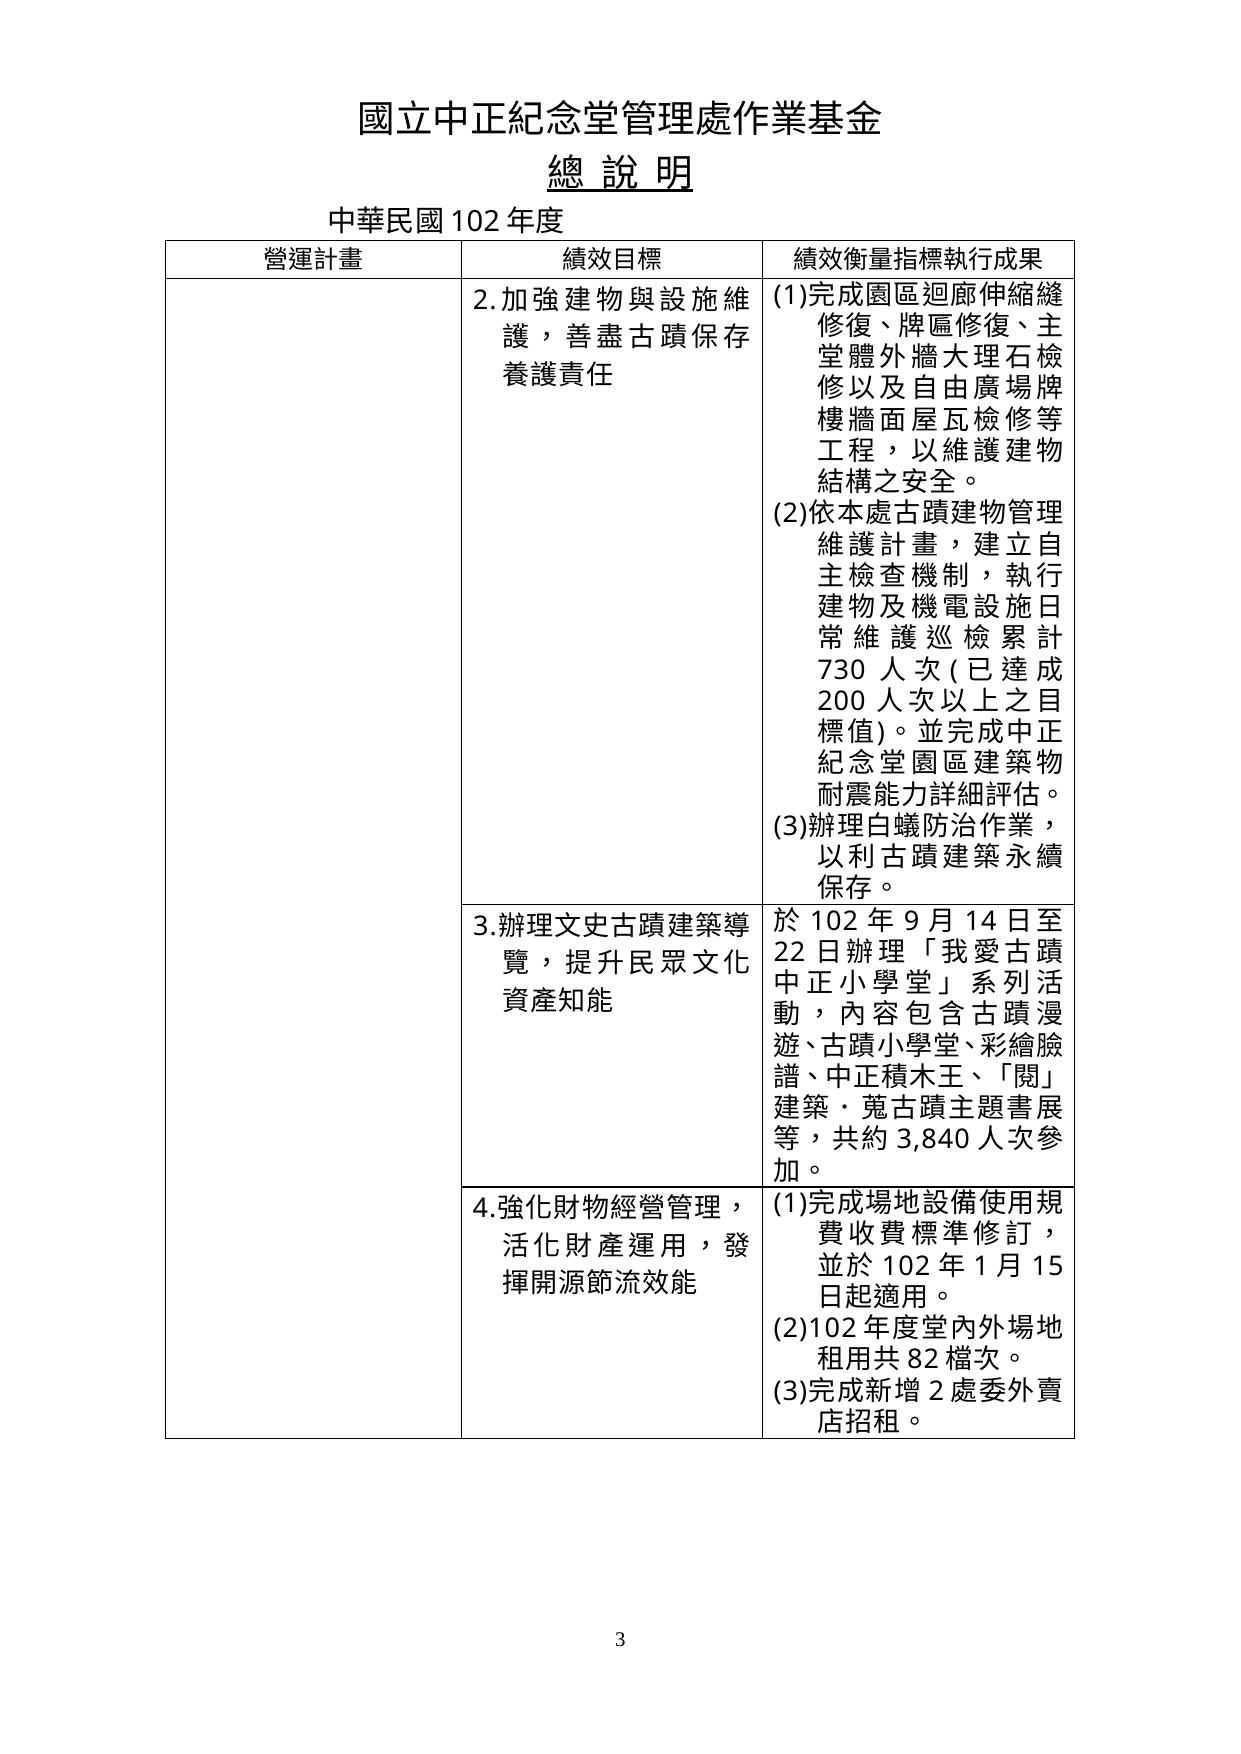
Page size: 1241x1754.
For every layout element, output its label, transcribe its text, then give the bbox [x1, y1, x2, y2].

table_cell [166, 279, 461, 1437]
table_cell 4.強化財物經營管理，活化財產運用，發揮開源節流效能 [462, 1188, 762, 1437]
table_cell (1)完成園區迴廊伸縮縫修復、牌匾修復、主堂體外牆大理石檢修以及自由廣場牌樓牆面屋瓦檢修等工程，以維護建物結構之安全。 (2)依本處古蹟建物管理維護計畫，建立自主檢查機制，執行建物及機電設施日常維護巡檢累計730人次(已達成200人次以上之目標值)。並完成中正紀念堂園區建築物耐震能力詳細評估。 (3)辦理白蟻防治作業，以利古蹟建築永續保存。 [763, 279, 1074, 904]
table_cell 2.加強建物與設施維護，善盡古蹟保存養護責任 [462, 279, 762, 904]
table_header 績效目標 [462, 241, 762, 278]
table_header 營運計畫 [166, 241, 461, 278]
table_cell 3.辦理文史古蹟建築導覽，提升民眾文化資產知能 [462, 905, 762, 1186]
table_cell 於102年9月14日至22日辦理「我愛古蹟 中正小學堂」系列活動，內容包含古蹟漫遊、古蹟小學堂、彩繪臉譜、中正積木王、「閱」建築．蒐古蹟主題書展等，共約3,840人次參加。 [763, 905, 1074, 1186]
table_cell (1)完成場地設備使用規費收費標準修訂，並於102年1月15日起適用。 (2)102年度堂內外場地租用共82檔次。 (3)完成新增2處委外賣店招租。 [763, 1188, 1074, 1437]
table_header 績效衡量指標執行成果 [763, 241, 1074, 278]
